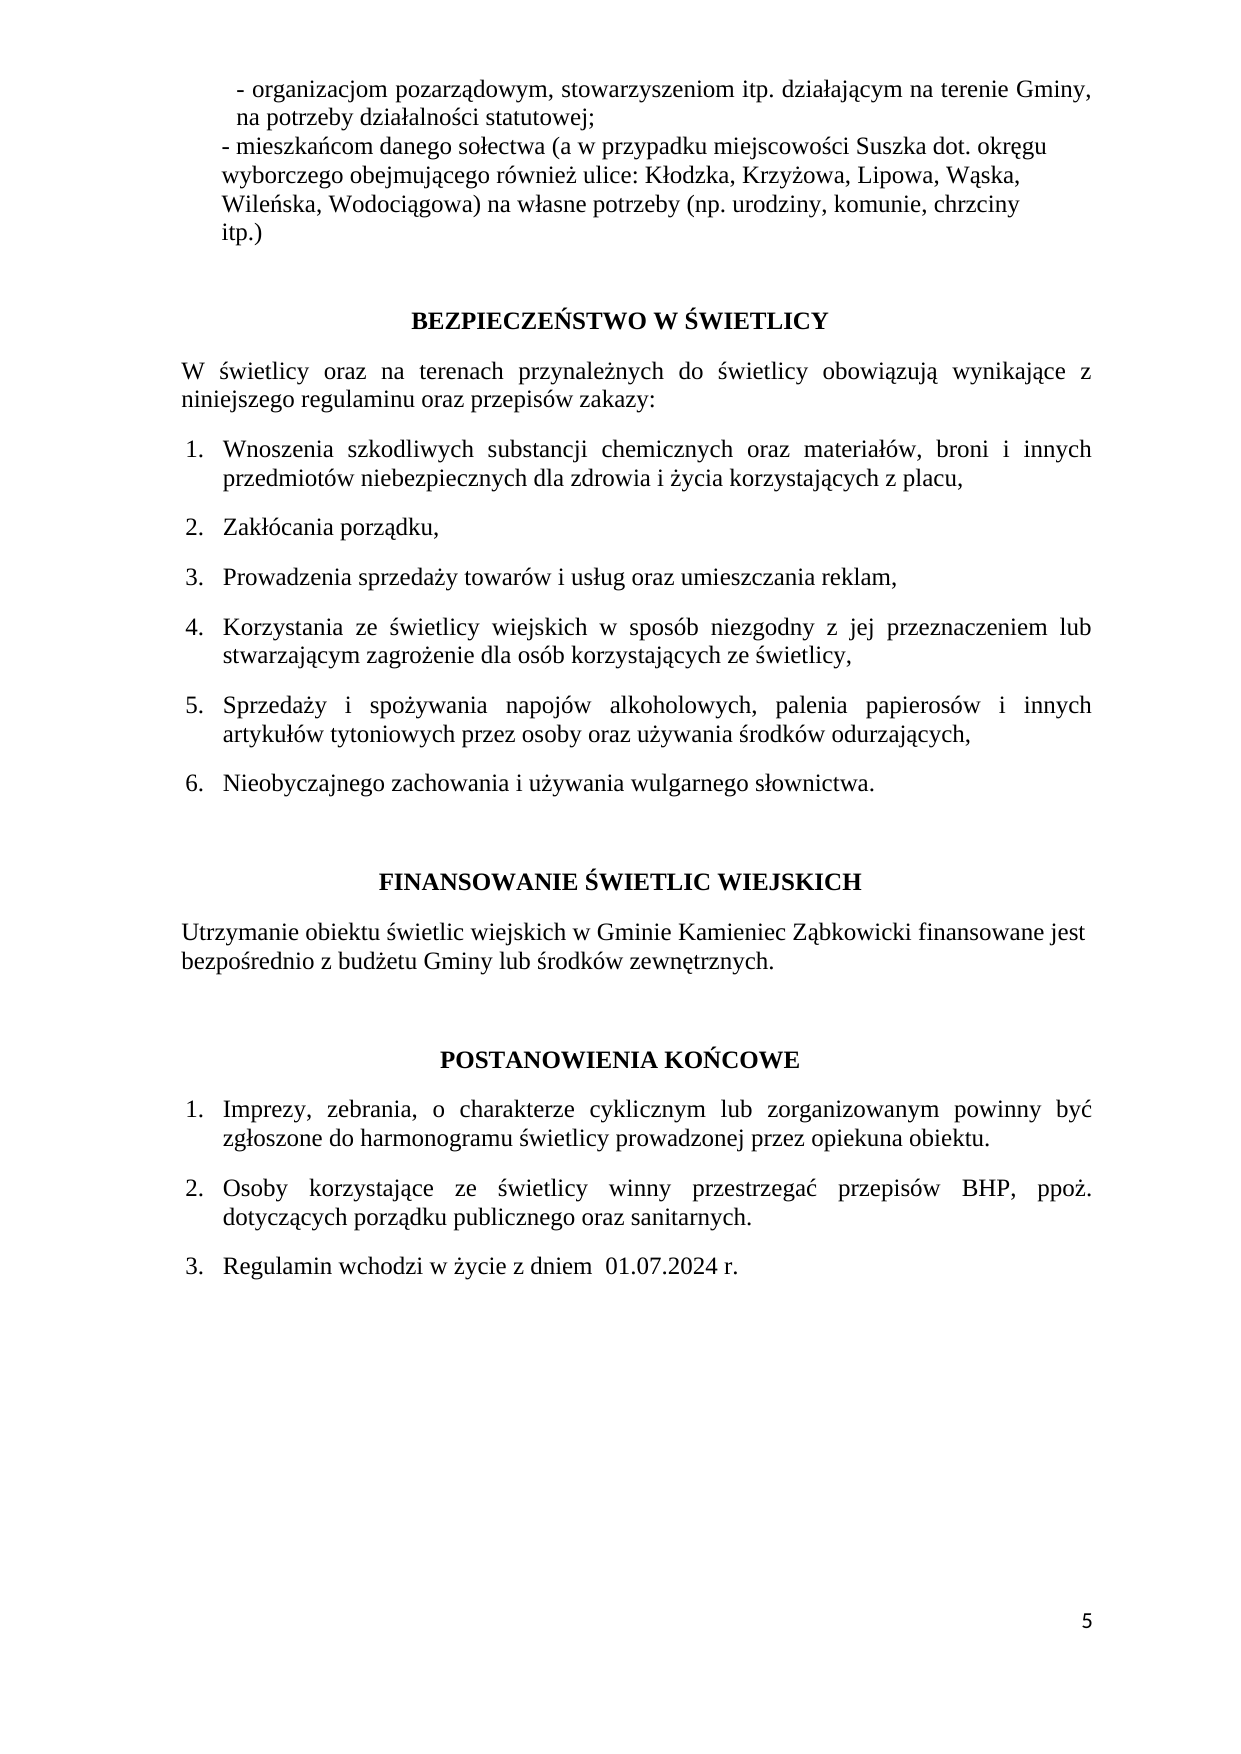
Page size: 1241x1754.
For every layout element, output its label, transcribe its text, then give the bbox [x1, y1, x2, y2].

list Sprzedaży i spożywania napojów alkoholowych, palenia papierosów i innych artykułów tytoniowych przez osoby oraz używania środków odurzających, [185, 690, 1093, 747]
list Regulamin wchodzi w życie z dniem 01.07.2024 r. [185, 1251, 1093, 1280]
text FINANSOWANIE ŚWIETLIC WIEJSKICH [148, 867, 1093, 896]
list Imprezy, zebrania, o charakterze cyklicznym lub zorganizowanym powinny być zgłoszone do harmonogramu świetlicy prowadzonej przez opiekuna obiektu. [185, 1094, 1093, 1152]
text W świetlicy oraz na terenach przynależnych do świetlicy obowiązują wynikające z niniejszego regulaminu oraz przepisów zakazy: [181, 356, 1093, 413]
list Prowadzenia sprzedaży towarów i usług oraz umieszczania reklam, [185, 562, 1093, 591]
list Korzystania ze świetlicy wiejskich w sposób niezgodny z jej przeznaczeniem lub stwarzającym zagrożenie dla osób korzystających ze świetlicy, [185, 612, 1093, 669]
list Wnoszenia szkodliwych substancji chemicznych oraz materiałów, broni i innych przedmiotów niebezpiecznych dla zdrowia i życia korzystających z placu, [185, 434, 1093, 492]
text BEZPIECZEŃSTWO W ŚWIETLICY [148, 306, 1093, 335]
text - organizacjom pozarządowym, stowarzyszeniom itp. działającym na terenie Gminy, na potrzeby działalności statutowej; [236, 74, 1093, 131]
list Osoby korzystające ze świetlicy winny przestrzegać przepisów BHP, ppoż. dotyczących porządku publicznego oraz sanitarnych. [185, 1173, 1093, 1230]
list Nieobyczajnego zachowania i używania wulgarnego słownictwa. [185, 768, 1093, 797]
text Utrzymanie obiektu świetlic wiejskich w Gminie Kamieniec Ząbkowicki finansowane jest bezpośrednio z budżetu Gminy lub środków zewnętrznych. [181, 917, 1093, 974]
list Zakłócania porządku, [185, 512, 1093, 541]
text POSTANOWIENIA KOŃCOWE [148, 1045, 1093, 1074]
text - mieszkańcom danego sołectwa (a w przypadku miejscowości Suszka dot. okręgu wyborczego obejmującego również ulice: Kłodzka, Krzyżowa, Lipowa, Wąska, Wileńska, Wodociągowa) na własne potrzeby (np. urodziny, komunie, chrzciny itp.) [221, 131, 1093, 246]
